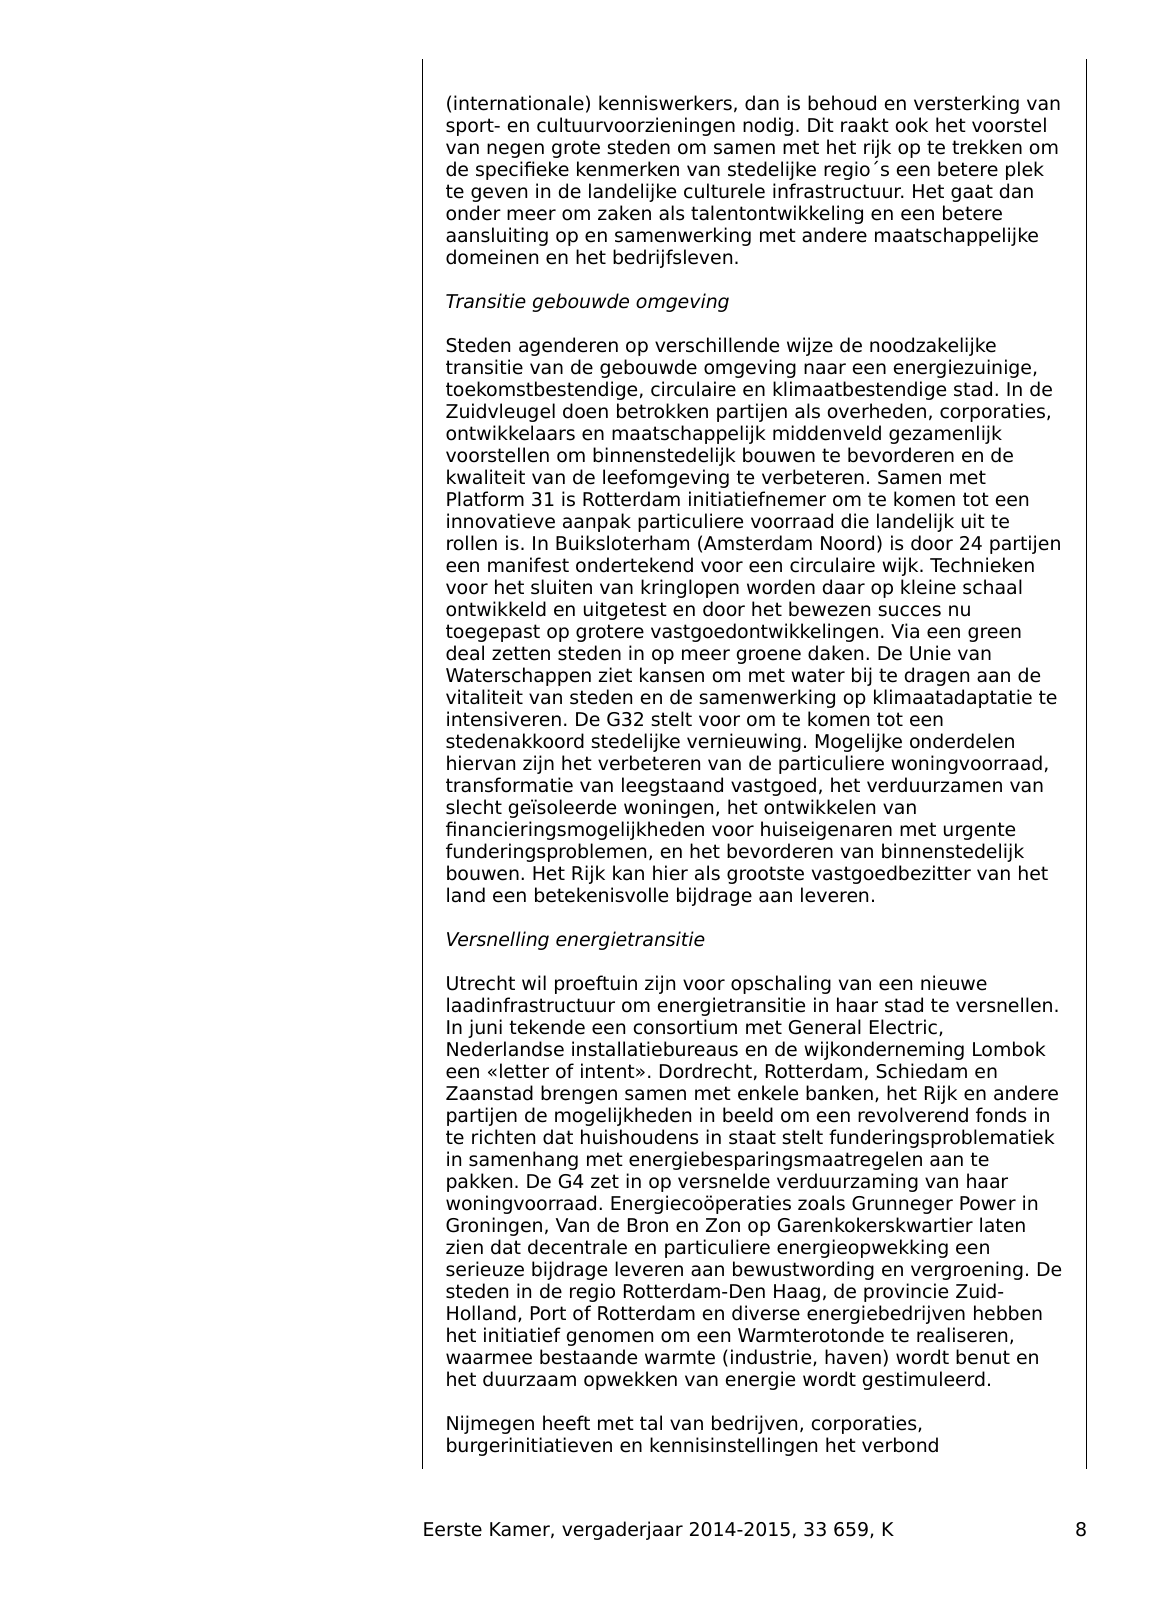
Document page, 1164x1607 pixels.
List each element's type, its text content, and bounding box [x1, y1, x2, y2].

table_header (internationale) kenniswerkers, dan is behoud en versterking van sport- en cultuurvoorzieningen nodig. Dit raakt ook het voorstel van negen grote steden om samen met het rijk op te trekken om de specifieke kenmerken van stedelijke regio´s een betere plek te geven in de landelijke culturele infrastructuur. Het gaat dan onder meer om zaken als talentontwikkeling en een betere aansluiting op en samenwerking met andere maatschappelijke domeinen en het bedrijfsleven. Transitie gebouwde omgeving Steden agenderen op verschillende wijze de noodzakelijke transitie van de gebouwde omgeving naar een energiezuinige, toekomstbestendige, circulaire en klimaatbestendige stad. In de Zuidvleugel doen betrokken partijen als overheden, corporaties, ontwikkelaars en maatschappelijk middenveld gezamenlijk voorstellen om binnenstedelijk bouwen te bevorderen en de kwaliteit van de leefomgeving te verbeteren. Samen met Platform 31 is Rotterdam initiatiefnemer om te komen tot een innovatieve aanpak particuliere voorraad die landelijk uit te rollen is. In Buiksloterham (Amsterdam Noord) is door 24 partijen een manifest ondertekend voor een circulaire wijk. Technieken voor het sluiten van kringlopen worden daar op kleine schaal ontwikkeld en uitgetest en door het bewezen succes nu toegepast op grotere vastgoedontwikkelingen. Via een green deal zetten steden in op meer groene daken. De Unie van Waterschappen ziet kansen om met water bij te dragen aan de vitaliteit van steden en de samenwerking op klimaatadaptatie te intensiveren. De G32 stelt voor om te komen tot een stedenakkoord stedelijke vernieuwing. Mogelijke onderdelen hiervan zijn het verbeteren van de particuliere woningvoorraad, transformatie van leegstaand vastgoed, het verduurzamen van slecht geïsoleerde woningen, het ontwikkelen van financieringsmogelijkheden voor huiseigenaren met urgente funderingsproblemen, en het bevorderen van binnenstedelijk bouwen. Het Rijk kan hier als grootste vastgoedbezitter van het land een betekenisvolle bijdrage aan leveren. Versnelling energietransitie Utrecht wil proeftuin zijn voor opschaling van een nieuwe laadinfrastructuur om energietransitie in haar stad te versnellen. In juni tekende een consortium met General Electric, Nederlandse installatiebureaus en de wijkonderneming Lombok een «letter of intent». Dordrecht, Rotterdam, Schiedam en Zaanstad brengen samen met enkele banken, het Rijk en andere partijen de mogelijkheden in beeld om een revolverend fonds in te richten dat huishoudens in staat stelt funderingsproblematiek in samenhang met energiebesparingsmaatregelen aan te pakken. De G4 zet in op versnelde verduurzaming van haar woningvoorraad. Energiecoöperaties zoals Grunneger Power in Groningen, Van de Bron en Zon op Garenkokerskwartier laten zien dat decentrale en particuliere energieopwekking een serieuze bijdrage leveren aan bewustwording en vergroening. De steden in de regio Rotterdam-Den Haag, de provincie Zuid-Holland, Port of Rotterdam en diverse energiebedrijven hebben het initiatief genomen om een Warmterotonde te realiseren, waarmee bestaande warmte (industrie, haven) wordt benut en het duurzaam opwekken van energie wordt gestimuleerd. Nijmegen heeft met tal van bedrijven, corporaties, burgerinitiatieven en kennisinstellingen het verbond [423, 59, 1086, 1468]
